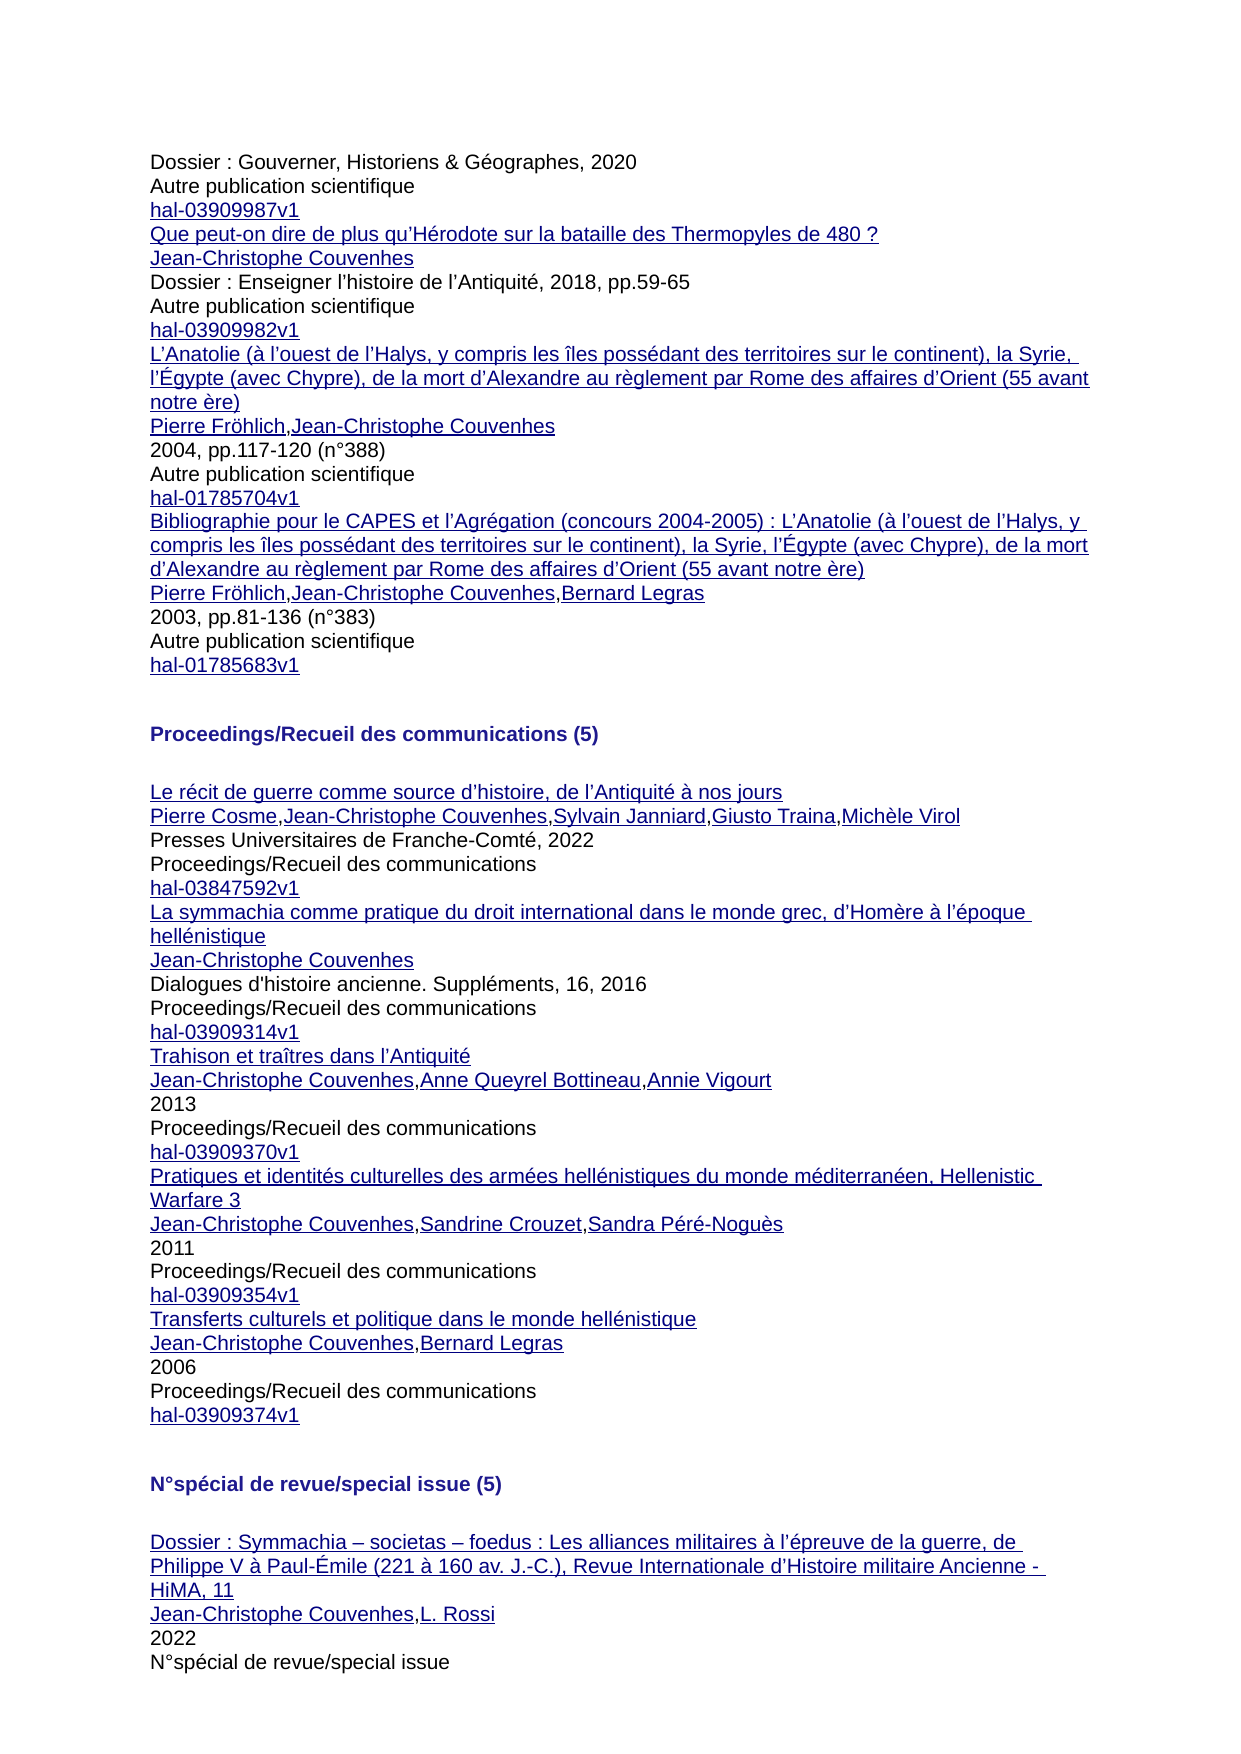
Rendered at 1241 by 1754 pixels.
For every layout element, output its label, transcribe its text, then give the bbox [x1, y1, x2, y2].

table_cell Transferts culturels et politique dans le monde hellénistique Jean-Christophe Couvenhes,Bernard Legras 2006 Proceedings/Recueil des communications hal-03909374v1 [150, 1307, 1090, 1427]
table_cell Pratiques et identités culturelles des armées hellénistiques du monde méditerranéen, Hellenistic Warfare 3 Jean-Christophe Couvenhes,Sandrine Crouzet,Sandra Péré-Noguès 2011 Proceedings/Recueil des communications hal-03909354v1 [150, 1164, 1090, 1307]
table_cell Que peut-on dire de plus qu’Hérodote sur la bataille des Thermopyles de 480 ? Jean-Christophe Couvenhes Dossier : Enseigner l’histoire de l’Antiquité, 2018, pp.59-65 Autre publication scientifique hal-03909982v1 [150, 222, 1090, 342]
subtitle N°spécial de revue/special issue (5) [150, 1472, 1090, 1496]
subtitle Proceedings/Recueil des communications (5) [150, 722, 1090, 746]
table_header Dossier : Symmachia – societas – foedus : Les alliances militaires à l’épreuve de la guerre, de Philippe V à Paul-Émile (221 à 160 av. J.-C.), Revue Internationale d’Histoire militaire Ancienne - HiMA, 11 Jean-Christophe Couvenhes,L. Rossi 2022 N°spécial de revue/special issue [150, 1530, 1090, 1674]
table_cell L’Anatolie (à l’ouest de l’Halys, y compris les îles possédant des territoires sur le continent), la Syrie, l’Égypte (avec Chypre), de la mort d’Alexandre au règlement par Rome des affaires d’Orient (55 avant [150, 342, 1090, 387]
table_cell La symmachia comme pratique du droit international dans le monde grec, d’Homère à l’époque hellénistique Jean-Christophe Couvenhes Dialogues d'histoire ancienne. Suppléments, 16, 2016 Proceedings/Recueil des communications hal-03909314v1 [150, 900, 1090, 1044]
table_header Dossier : Gouverner, Historiens & Géographes, 2020 Autre publication scientifique hal-03909987v1 [150, 150, 1090, 222]
table_header Le récit de guerre comme source d’histoire, de l’Antiquité à nos jours Pierre Cosme,Jean-Christophe Couvenhes,Sylvain Janniard,Giusto Traina,Michèle Virol Presses Universitaires de Franche-Comté, 2022 Proceedings/Recueil des communications hal-03847592v1 [150, 780, 1090, 900]
table_cell Bibliographie pour le CAPES et l’Agrégation (concours 2004-2005) : L’Anatolie (à l’ouest de l’Halys, y compris les îles possédant des territoires sur le continent), la Syrie, l’Égypte (avec Chypre), de la mort d’Alexandre au règlement par Rome des affaires d’Orient (55 avant notre ère) Pierre Fröhlich,Jean-Christophe Couvenhes,Bernard Legras 2003, pp.81-136 (n°383) Autre publication scientifique hal-01785683v1 [150, 509, 1090, 677]
table_cell Trahison et traîtres dans l’Antiquité Jean-Christophe Couvenhes,Anne Queyrel Bottineau,Annie Vigourt 2013 Proceedings/Recueil des communications hal-03909370v1 [150, 1044, 1090, 1163]
table_cell notre ère) Pierre Fröhlich,Jean-Christophe Couvenhes 2004, pp.117-120 (n°388) Autre publication scientifique hal-01785704v1 [150, 388, 1090, 509]
